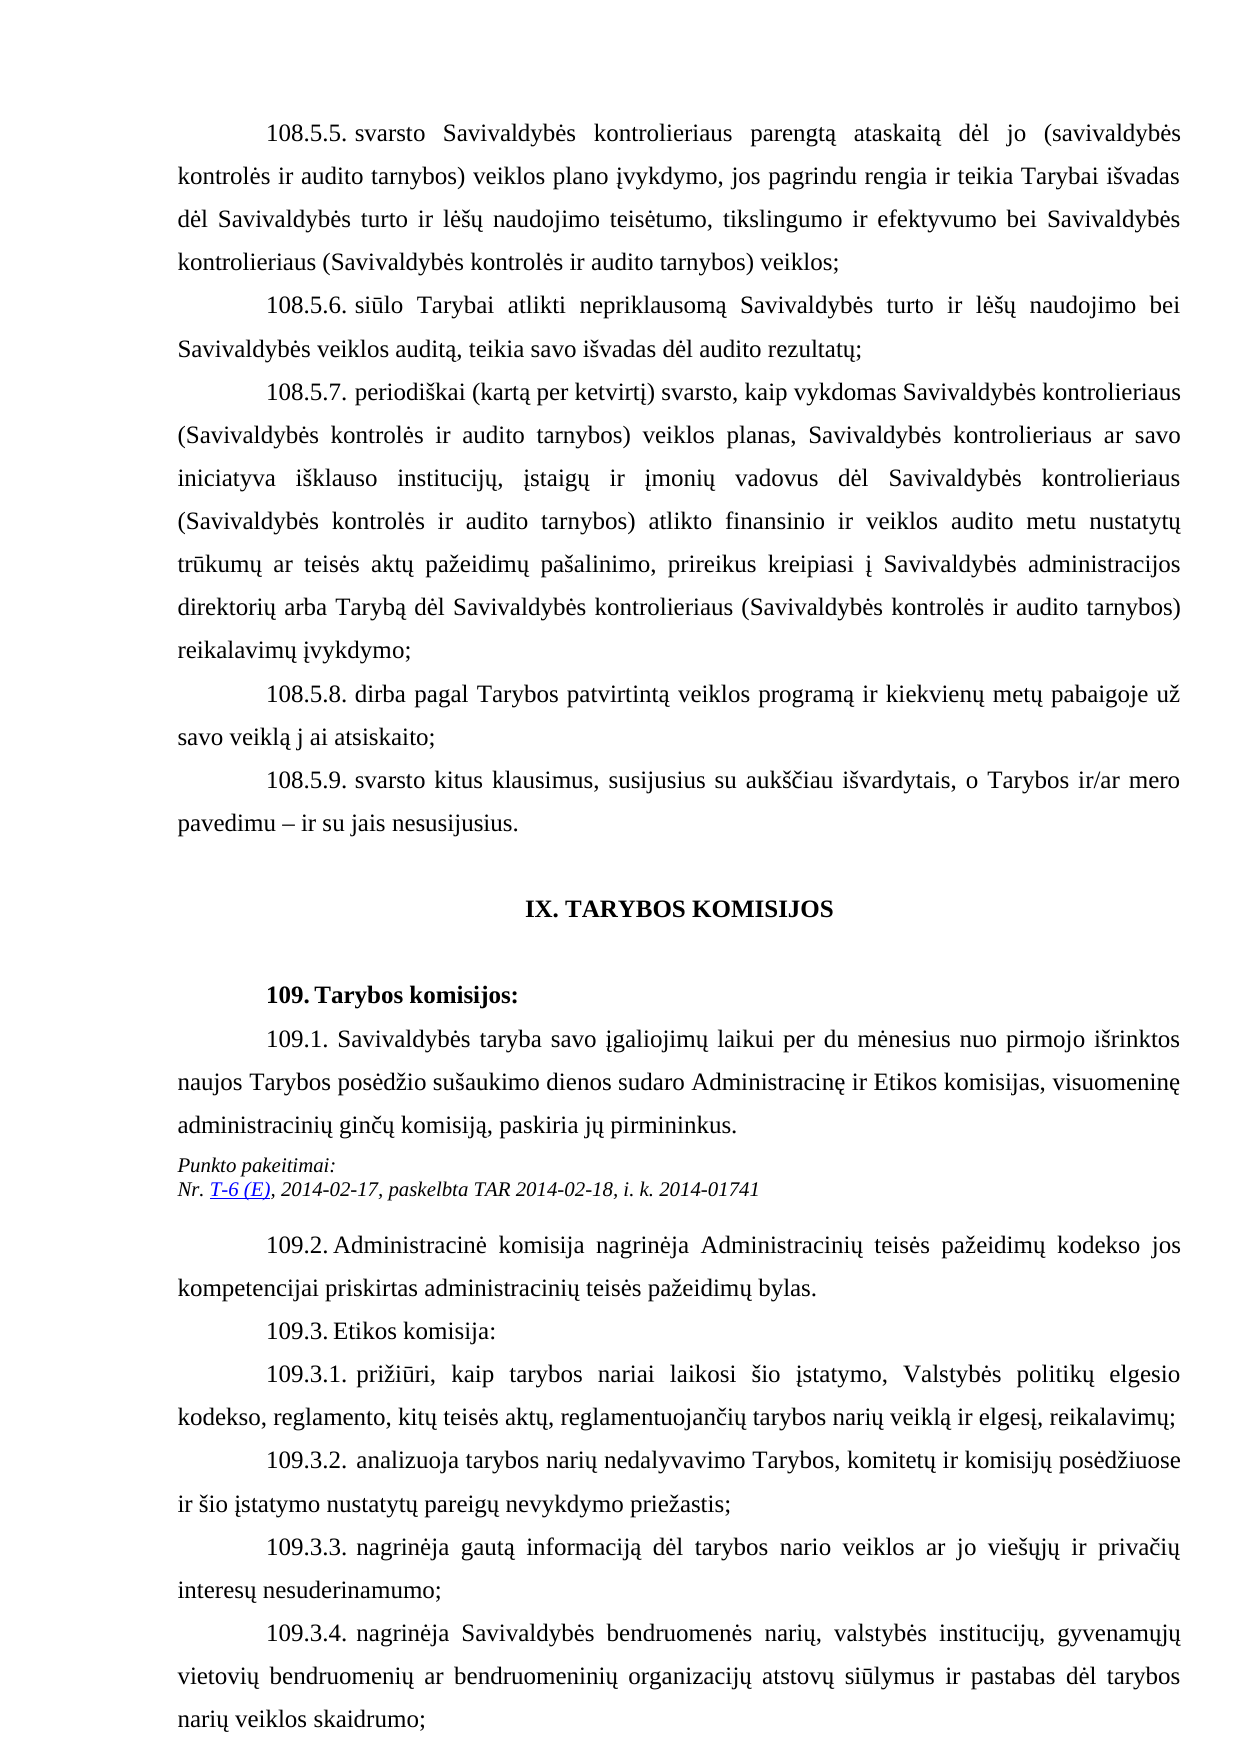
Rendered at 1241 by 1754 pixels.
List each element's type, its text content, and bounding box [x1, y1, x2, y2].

text 109. Tarybos komisijos: [177, 981, 1181, 1009]
text 108.5.6. siūlo Tarybai atlikti nepriklausomą Savivaldybės turto ir lėšų naudojimo bei Savivaldybės veiklos auditą, teikia savo išvadas dėl audito rezultatų; [177, 291, 1181, 362]
text 109.3. Etikos komisija: [177, 1316, 1181, 1345]
text 109.3.3. nagrinėja gautą informaciją dėl tarybos nario veiklos ar jo viešųjų ir privačių interesų nesuderinamumo; [177, 1532, 1181, 1604]
text 108.5.7. periodiškai (kartą per ketvirtį) svarsto, kaip vykdomas Savivaldybės kontrolieriaus (Savivaldybės kontrolės ir audito tarnybos) veiklos planas, Savivaldybės kontrolieriaus ar savo iniciatyva išklauso institucijų, įstaigų ir įmonių vadovus dėl Savivaldybės kontrolieriaus (Savivaldybės kontrolės ir audito tarnybos) atlikto finansinio ir veiklos audito metu nustatytų trūkumų ar teisės aktų pažeidimų pašalinimo, prireikus kreipiasi į Savivaldybės administracijos direktorių arba Tarybą dėl Savivaldybės kontrolieriaus (Savivaldybės kontrolės ir audito tarnybos) reikalavimų įvykdymo; [177, 377, 1181, 664]
text 108.5.8. dirba pagal Tarybos patvirtintą veiklos programą ir kiekvienų metų pabaigoje už savo veiklą j ai atsiskaito; [177, 679, 1181, 751]
text IX. TARYBOS KOMISIJOS [177, 894, 1181, 923]
text Nr. T-6 (E), 2014-02-17, paskelbta TAR 2014-02-18, i. k. 2014-01741 [177, 1177, 1181, 1201]
text 108.5.5. svarsto Savivaldybės kontrolieriaus parengtą ataskaitą dėl jo (savivaldybės kontrolės ir audito tarnybos) veiklos plano įvykdymo, jos pagrindu rengia ir teikia Tarybai išvadas dėl Savivaldybės turto ir lėšų naudojimo teisėtumo, tikslingumo ir efektyvumo bei Savivaldybės kontrolieriaus (Savivaldybės kontrolės ir audito tarnybos) veiklos; [177, 118, 1181, 276]
text 109.3.2. analizuoja tarybos narių nedalyvavimo Tarybos, komitetų ir komisijų posėdžiuose ir šio įstatymo nustatytų pareigų nevykdymo priežastis; [177, 1446, 1181, 1517]
text 109.1. Savivaldybės taryba savo įgaliojimų laikui per du mėnesius nuo pirmojo išrinktos naujos Tarybos posėdžio sušaukimo dienos sudaro Administracinę ir Etikos komisijas, visuomeninę administracinių ginčų komisiją, paskiria jų pirmininkus. [177, 1024, 1181, 1139]
text 109.3.1. prižiūri, kaip tarybos nariai laikosi šio įstatymo, Valstybės politikų elgesio kodekso, reglamento, kitų teisės aktų, reglamentuojančių tarybos narių veiklą ir elgesį, reikalavimų; [177, 1359, 1181, 1431]
text 108.5.9. svarsto kitus klausimus, susijusius su aukščiau išvardytais, o Tarybos ir/ar mero pavedimu – ir su jais nesusijusius. [177, 765, 1181, 837]
text Punkto pakeitimai: [177, 1153, 1181, 1177]
text 109.2. Administracinė komisija nagrinėja Administracinių teisės pažeidimų kodekso jos kompetencijai priskirtas administracinių teisės pažeidimų bylas. [177, 1230, 1181, 1302]
text 109.3.4. nagrinėja Savivaldybės bendruomenės narių, valstybės institucijų, gyvenamųjų vietovių bendruomenių ar bendruomeninių organizacijų atstovų siūlymus ir pastabas dėl tarybos narių veiklos skaidrumo; [177, 1618, 1181, 1733]
